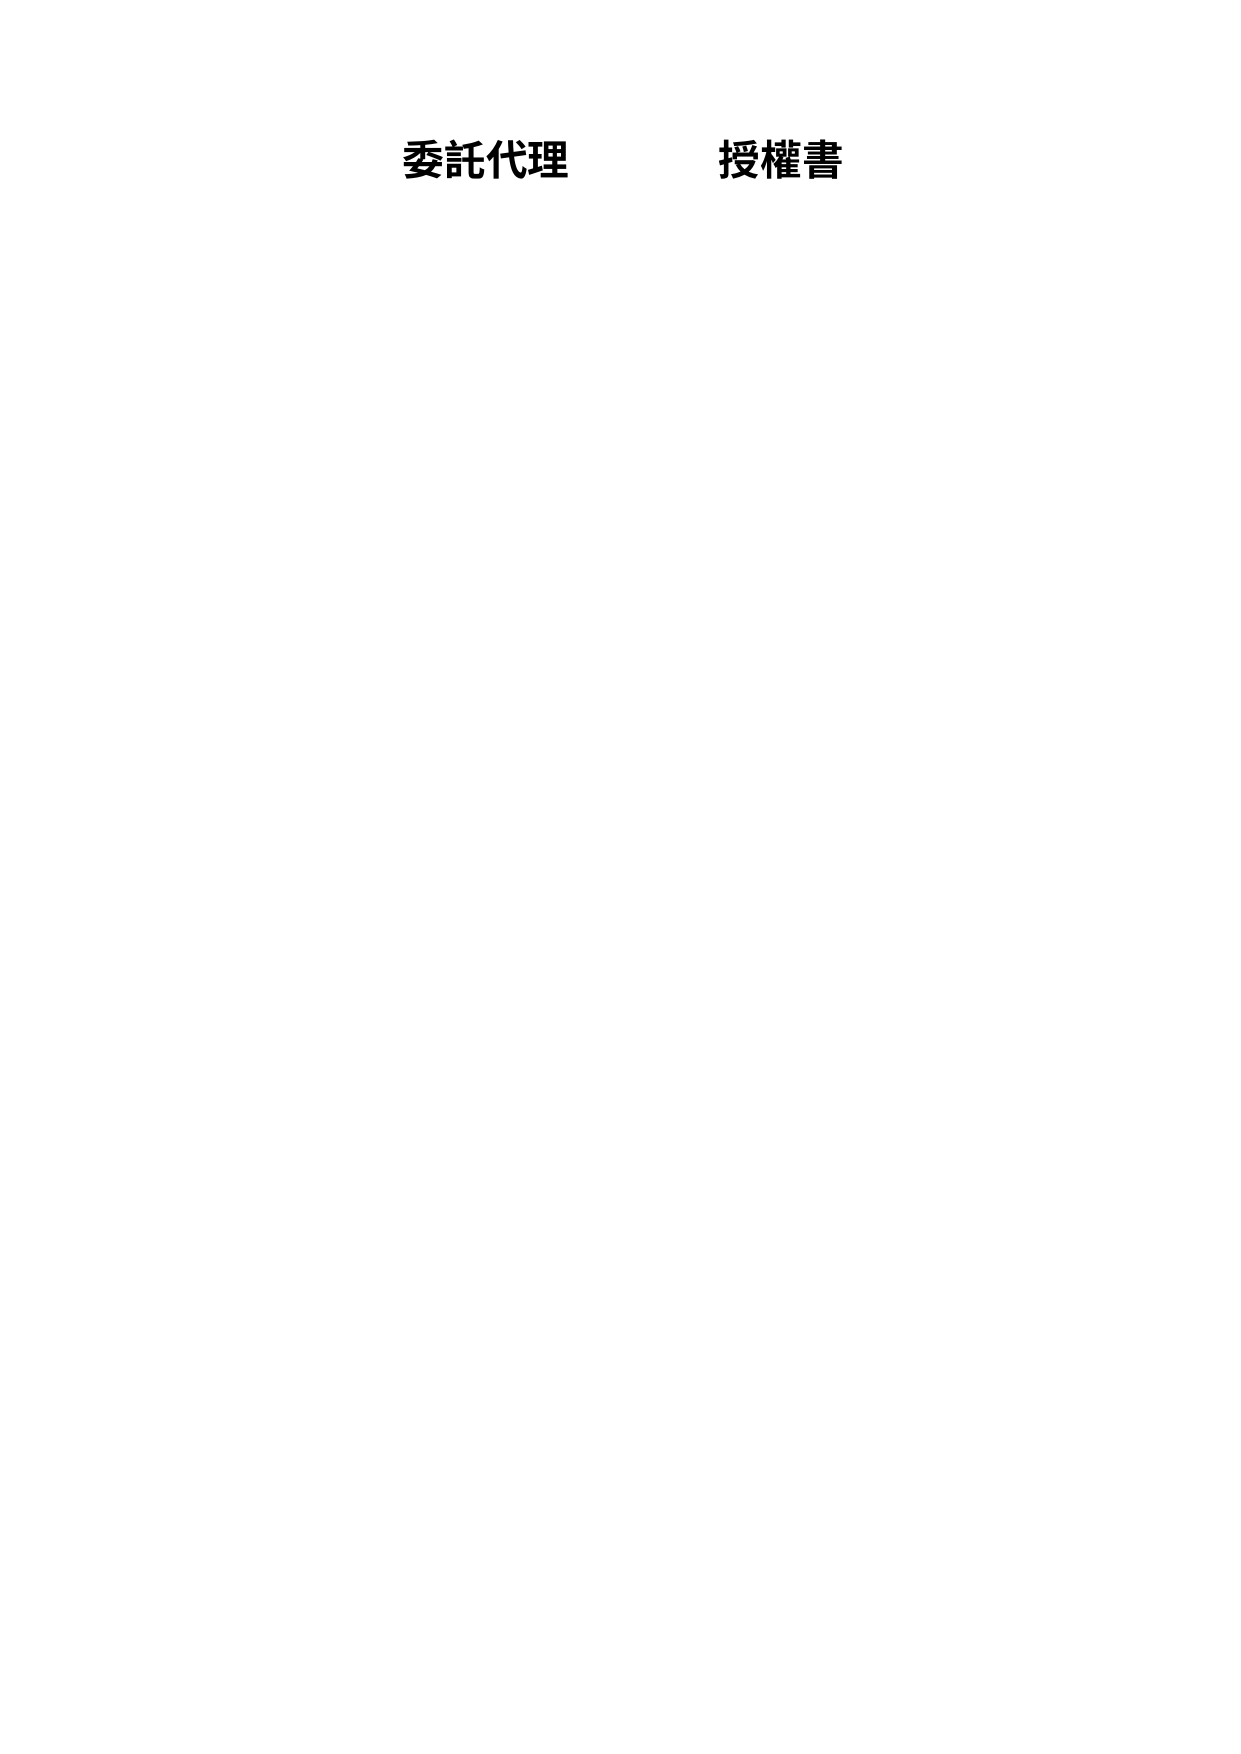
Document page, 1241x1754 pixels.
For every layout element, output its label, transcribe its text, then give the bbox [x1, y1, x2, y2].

text 委託代理 授權書 [94, 101, 1152, 213]
